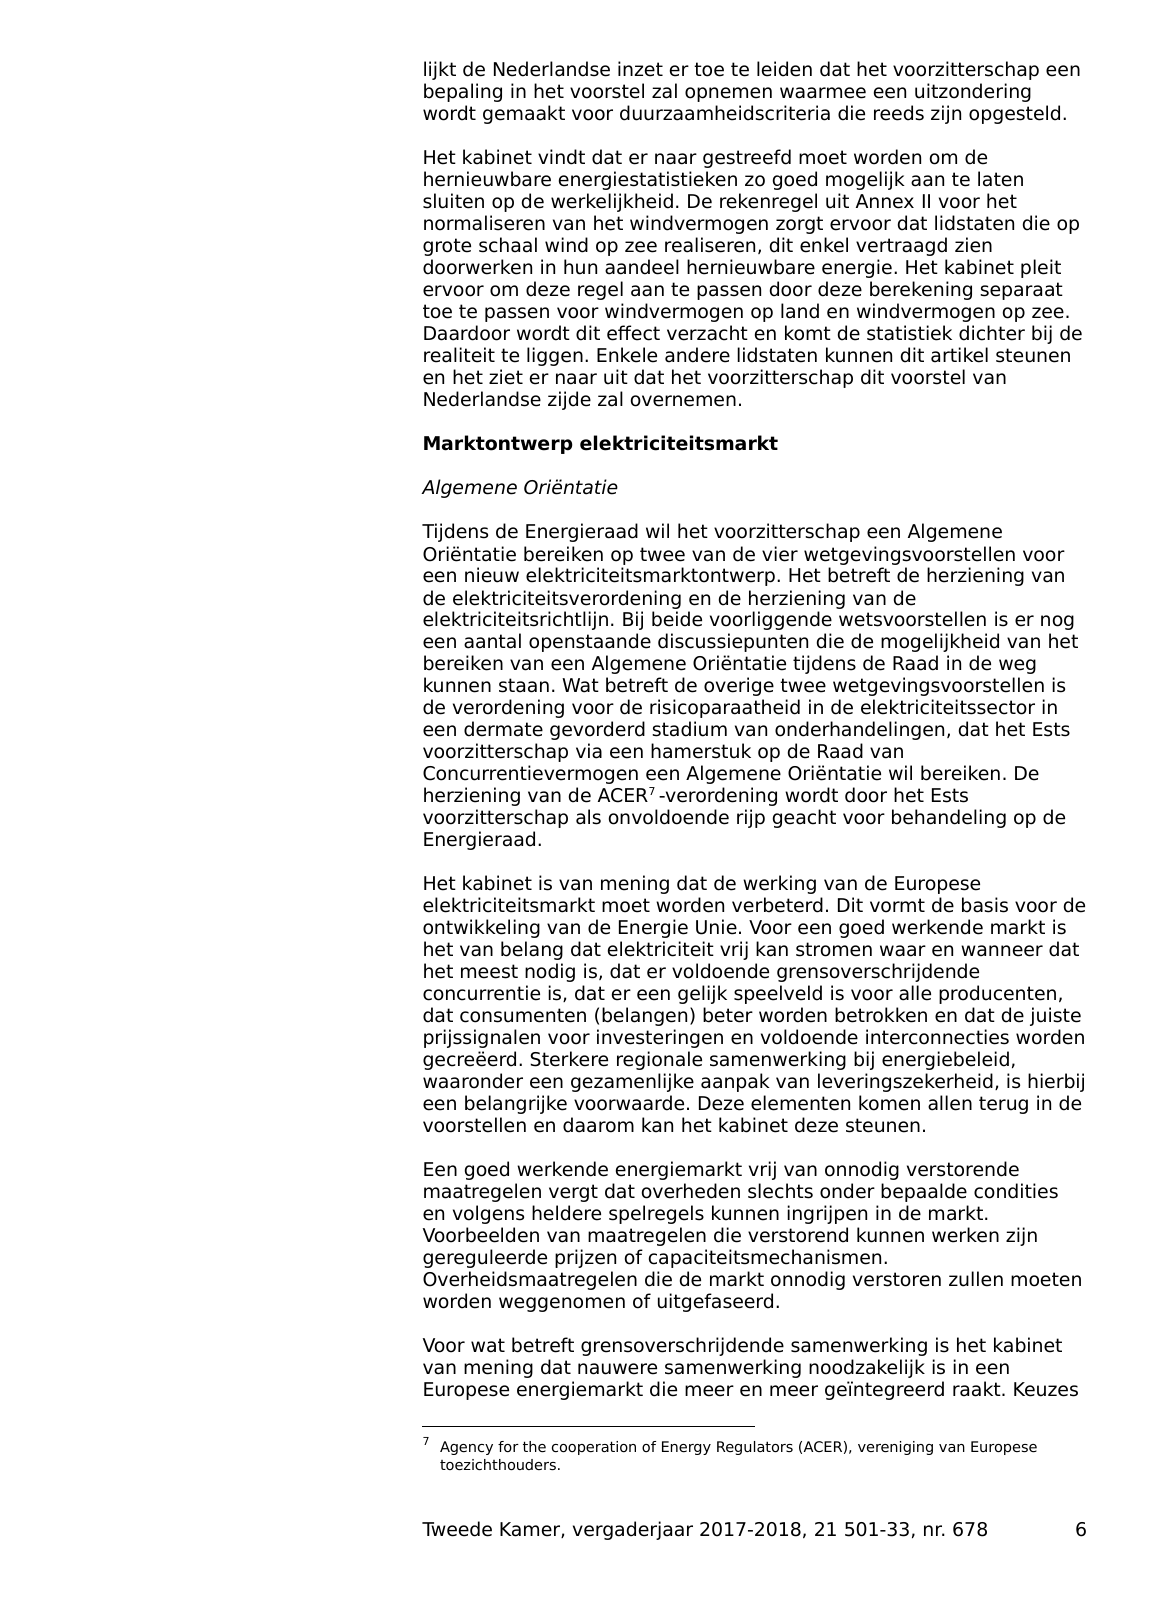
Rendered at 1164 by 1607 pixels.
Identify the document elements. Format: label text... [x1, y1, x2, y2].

text Een goed werkende energiemarkt vrij van onnodig verstorende maatregelen vergt dat overheden slechts onder bepaalde condities en volgens heldere spelregels kunnen ingrijpen in de markt. Voorbeelden van maatregelen die verstorend kunnen werken zijn gereguleerde prijzen of capaciteitsmechanismen. Overheidsmaatregelen die de markt onnodig verstoren zullen moeten worden weggenomen of uitgefaseerd. [422, 1159, 1087, 1313]
text Tijdens de Energieraad wil het voorzitterschap een Algemene Oriëntatie bereiken op twee van de vier wetgevingsvoorstellen voor een nieuw elektriciteitsmarktontwerp. Het betreft de herziening van de elektriciteitsverordening en de herziening van de elektriciteitsrichtlijn. Bij beide voorliggende wetsvoorstellen is er nog een aantal openstaande discussiepunten die de mogelijkheid van het bereiken van een Algemene Oriëntatie tijdens de Raad in de weg kunnen staan. Wat betreft de overige twee wetgevingsvoorstellen is de verordening voor de risicoparaatheid in de elektriciteitssector in een dermate gevorderd stadium van onderhandelingen, dat het Ests voorzitterschap via een hamerstuk op de Raad van Concurrentievermogen een Algemene Oriëntatie wil bereiken. De herziening van de ACER-verordening wordt door het Ests voorzitterschap als onvoldoende rijp geacht voor behandeling op de Energieraad. [422, 521, 1087, 851]
text lijkt de Nederlandse inzet er toe te leiden dat het voorzitterschap een bepaling in het voorstel zal opnemen waarmee een uitzondering wordt gemaakt voor duurzaamheidscriteria die reeds zijn opgesteld. [422, 59, 1087, 125]
text Het kabinet vindt dat er naar gestreefd moet worden om de hernieuwbare energiestatistieken zo goed mogelijk aan te laten sluiten op de werkelijkheid. De rekenregel uit Annex II voor het normaliseren van het windvermogen zorgt ervoor dat lidstaten die op grote schaal wind op zee realiseren, dit enkel vertraagd zien doorwerken in hun aandeel hernieuwbare energie. Het kabinet pleit ervoor om deze regel aan te passen door deze berekening separaat toe te passen voor windvermogen op land en windvermogen op zee. Daardoor wordt dit effect verzacht en komt de statistiek dichter bij de realiteit te liggen. Enkele andere lidstaten kunnen dit artikel steunen en het ziet er naar uit dat het voorzitterschap dit voorstel van Nederlandse zijde zal overnemen. [422, 147, 1087, 411]
text Voor wat betreft grensoverschrijdende samenwerking is het kabinet van mening dat nauwere samenwerking noodzakelijk is in een Europese energiemarkt die meer en meer geïntegreerd raakt. Keuzes [422, 1335, 1087, 1401]
text Algemene Oriëntatie [422, 477, 1087, 499]
subtitle Marktontwerp elektriciteitsmarkt [422, 433, 1087, 455]
text Agency for the cooperation of Energy Regulators (ACER), vereniging van Europese toezichthouders. [422, 1435, 1087, 1474]
text Het kabinet is van mening dat de werking van de Europese elektriciteitsmarkt moet worden verbeterd. Dit vormt de basis voor de ontwikkeling van de Energie Unie. Voor een goed werkende markt is het van belang dat elektriciteit vrij kan stromen waar en wanneer dat het meest nodig is, dat er voldoende grensoverschrijdende concurrentie is, dat er een gelijk speelveld is voor alle producenten, dat consumenten (belangen) beter worden betrokken en dat de juiste prijssignalen voor investeringen en voldoende interconnecties worden gecreëerd. Sterkere regionale samenwerking bij energiebeleid, waaronder een gezamenlijke aanpak van leveringszekerheid, is hierbij een belangrijke voorwaarde. Deze elementen komen allen terug in de voorstellen en daarom kan het kabinet deze steunen. [422, 873, 1087, 1137]
